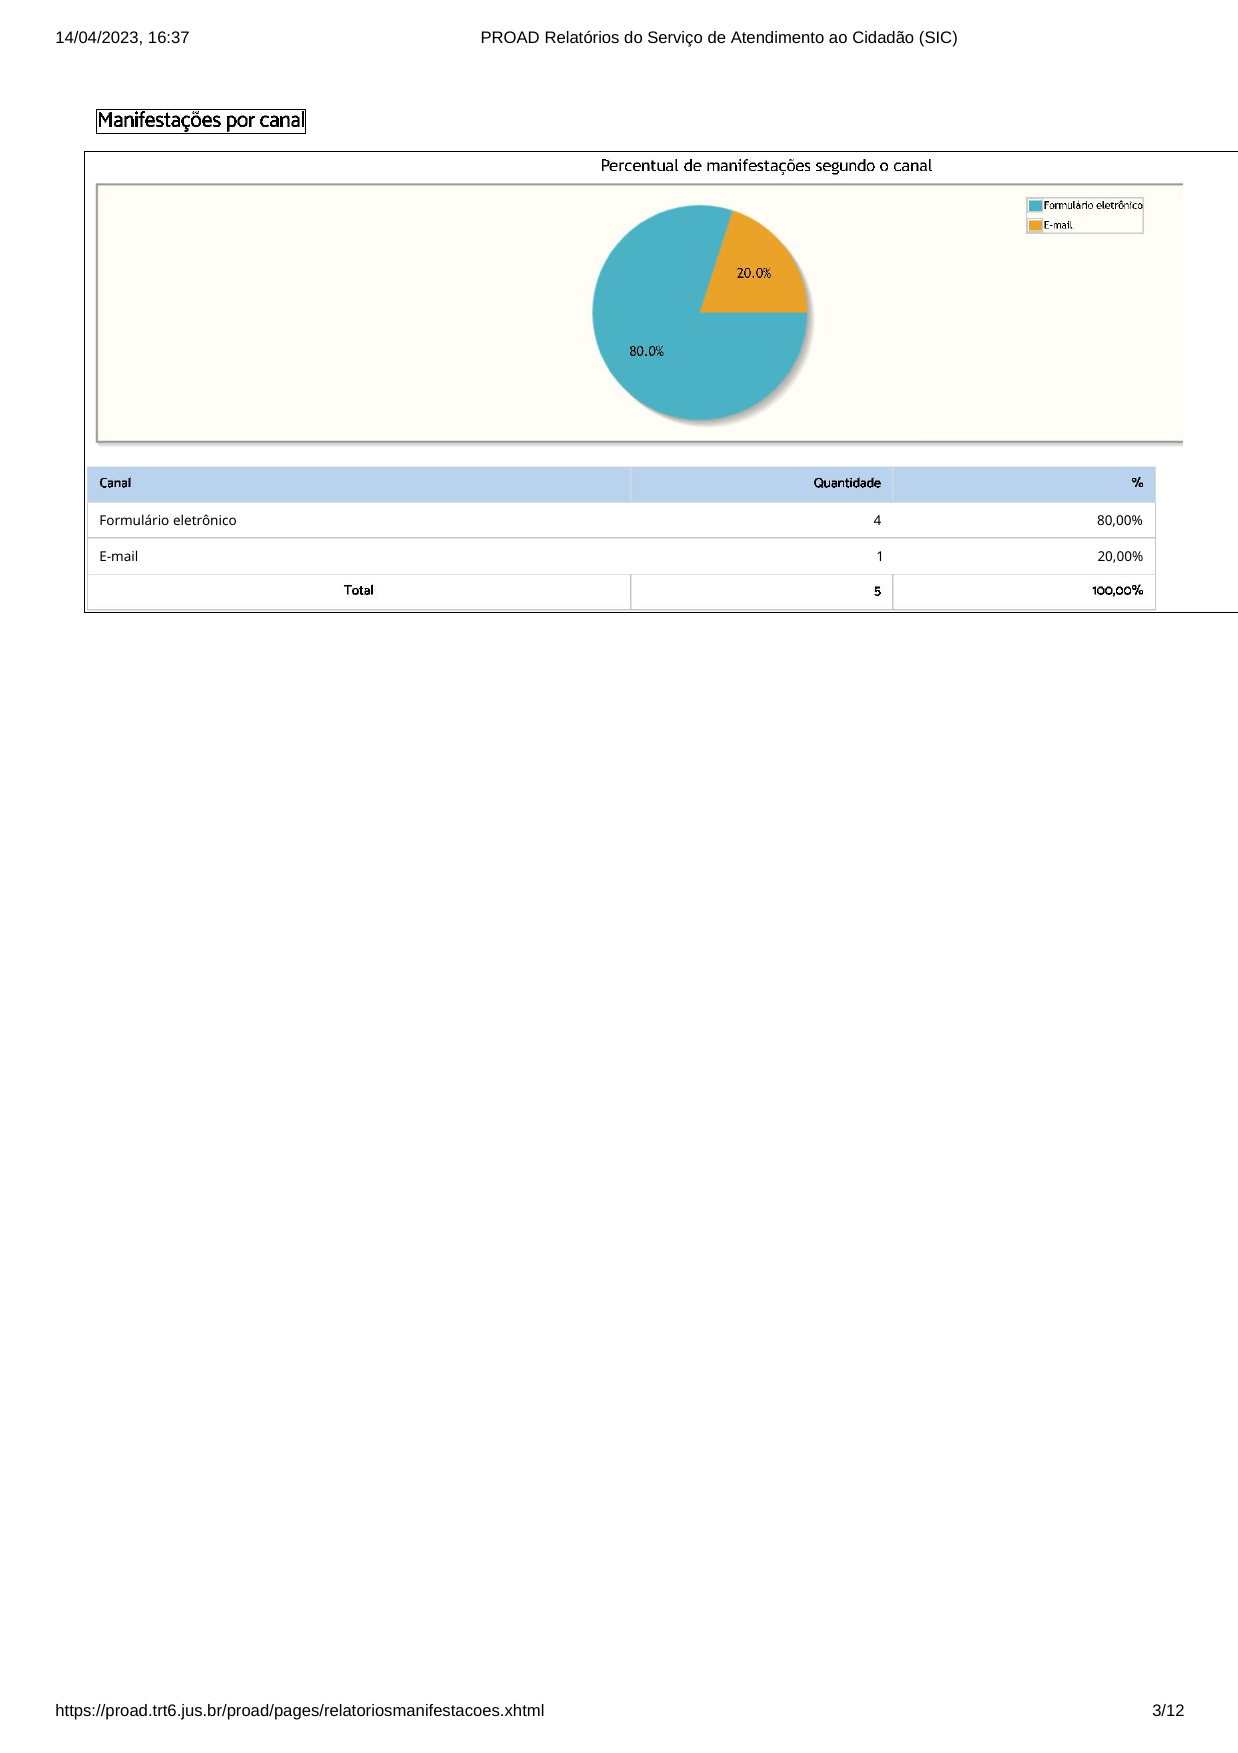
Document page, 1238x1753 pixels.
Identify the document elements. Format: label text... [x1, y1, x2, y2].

text Formulário eletrônico [99, 508, 242, 530]
text 1 [876, 544, 901, 566]
text 3/12 [1152, 1702, 1209, 1720]
text PROAD Relatórios do Serviço de Atendimento ao Cidadão (SIC) [480, 29, 982, 47]
text 4 [873, 508, 901, 530]
text https://proad.trt6.jus.br/proad/pages/relatoriosmanifestacoes.xhtml [55, 1702, 569, 1720]
text 1 [55, 29, 64, 47]
picture [85, 152, 1238, 612]
text 80,00% [1097, 507, 1163, 530]
text 4/04/2023, 16:37 [64, 29, 214, 47]
text E-mail [99, 544, 242, 566]
text 20,00% [1097, 544, 1163, 566]
picture [97, 110, 305, 133]
